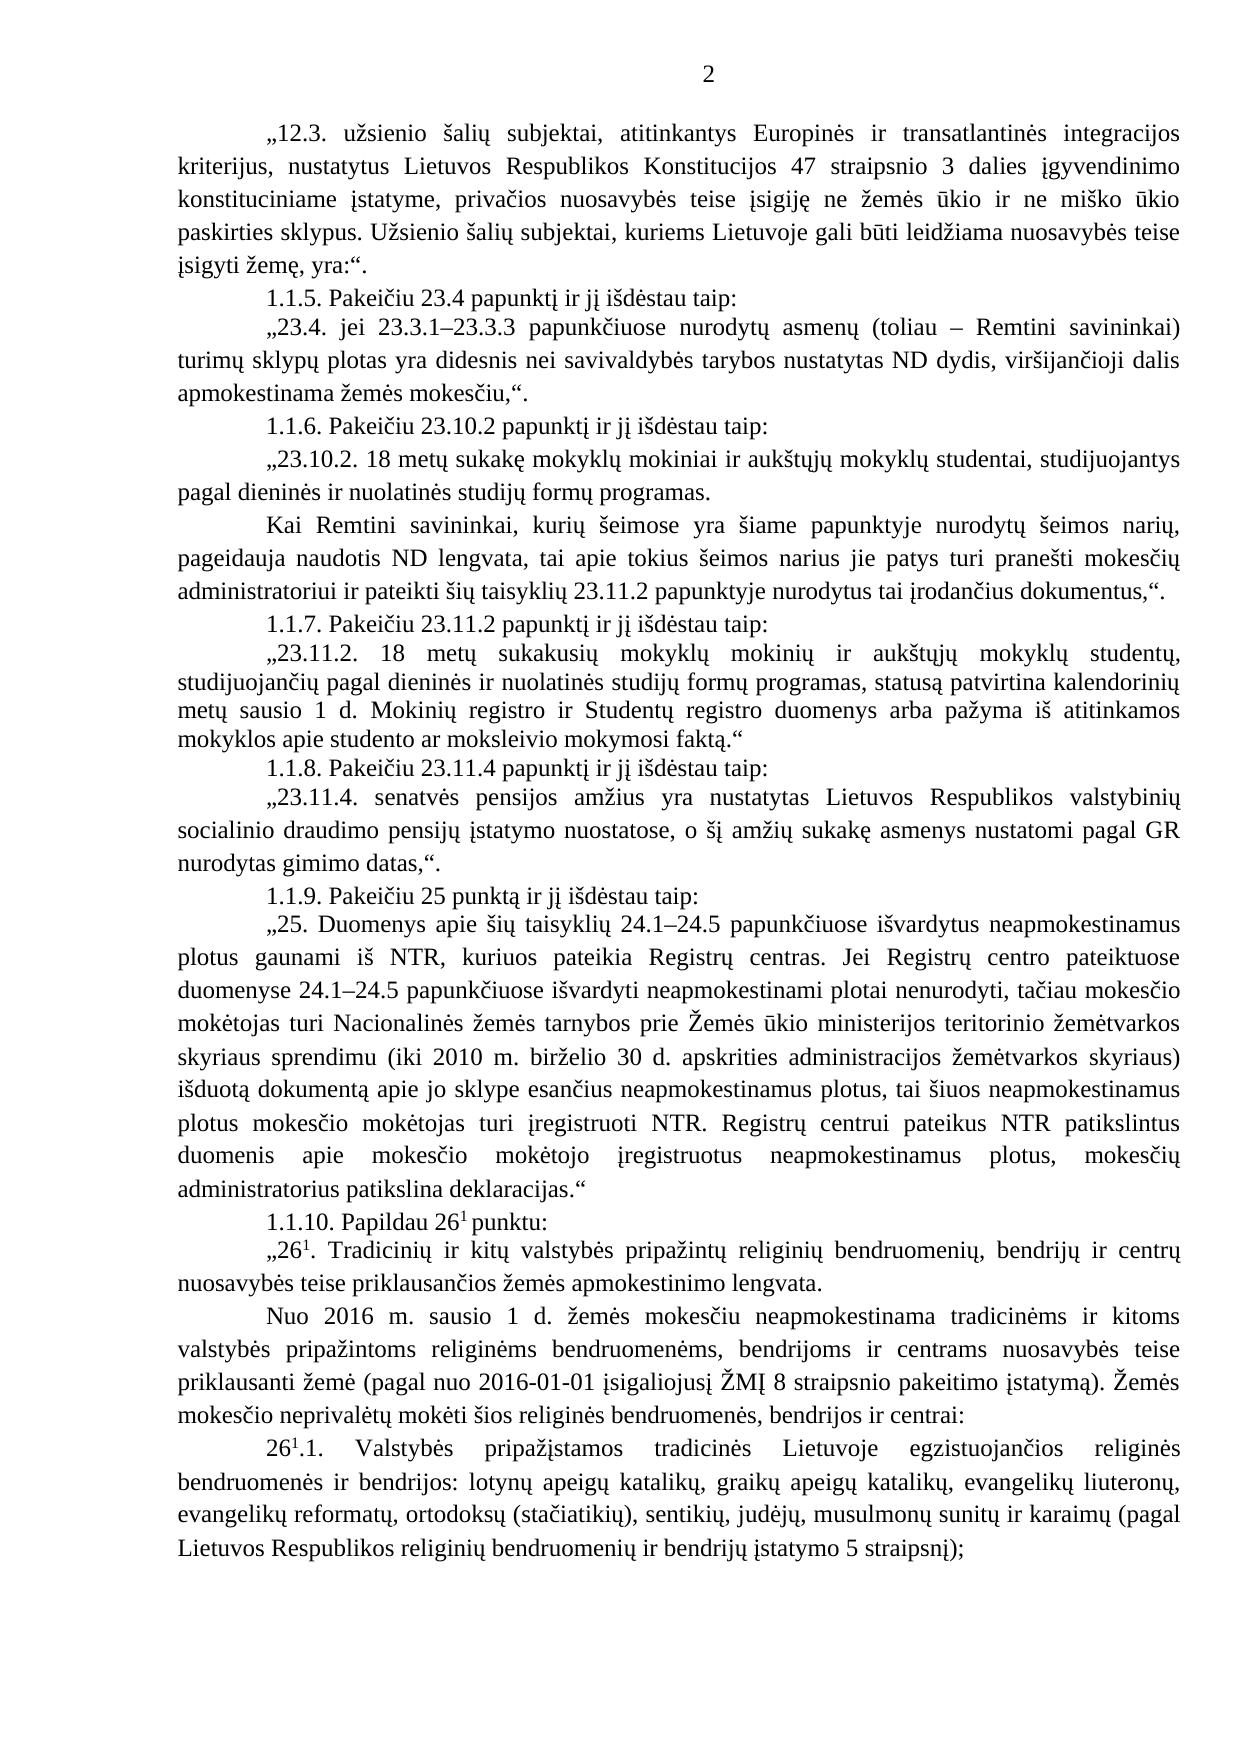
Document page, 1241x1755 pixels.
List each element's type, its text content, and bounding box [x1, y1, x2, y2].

text „23.10.2. 18 metų sukakę mokyklų mokiniai ir aukštųjų mokyklų studentai, studijuojantys pagal dieninės ir nuolatinės studijų formų programas. [177, 444, 1181, 506]
text „23.11.2. 18 metų sukakusių mokyklų mokinių ir aukštųjų mokyklų studentų, studijuojančių pagal dieninės ir nuolatinės studijų formų programas, statusą patvirtina kalendorinių metų sausio 1 d. Mokinių registro ir Studentų registro duomenys arba pažyma iš atitinkamos mokyklos apie studento ar moksleivio mokymosi faktą.“ [177, 638, 1181, 753]
text „23.4. jei 23.3.1–23.3.3 papunkčiuose nurodytų asmenų (toliau – Remtini savininkai) turimų sklypų plotas yra didesnis nei savivaldybės tarybos nustatytas ND dydis, viršijančioji dalis apmokestinama žemės mokesčiu,“. [177, 312, 1181, 407]
text 1.1.6. Pakeičiu 23.10.2 papunktį ir jį išdėstau taip: [177, 411, 1181, 440]
text „261. Tradicinių ir kitų valstybės pripažintų religinių bendruomenių, bendrijų ir centrų nuosavybės teise priklausančios žemės apmokestinimo lengvata. [177, 1235, 1181, 1297]
text 1.1.5. Pakeičiu 23.4 papunktį ir jį išdėstau taip: [251, 283, 1181, 312]
text „25. Duomenys apie šių taisyklių 24.1–24.5 papunkčiuose išvardytus neapmokestinamus plotus gaunami iš NTR, kuriuos pateikia Registrų centras. Jei Registrų centro pateiktuose duomenyse 24.1–24.5 papunkčiuose išvardyti neapmokestinami plotai nenurodyti, tačiau mokesčio mokėtojas turi Nacionalinės žemės tarnybos prie Žemės ūkio ministerijos teritorinio žemėtvarkos skyriaus sprendimu (iki 2010 m. birželio 30 d. apskrities administracijos žemėtvarkos skyriaus) išduotą dokumentą apie jo sklype esančius neapmokestinamus plotus, tai šiuos neapmokestinamus plotus mokesčio mokėtojas turi įregistruoti NTR. Registrų centrui pateikus NTR patikslintus duomenis apie mokesčio mokėtojo įregistruotus neapmokestinamus plotus, mokesčių administratorius patikslina deklaracijas.“ [177, 909, 1181, 1202]
text Kai Remtini savininkai, kurių šeimose yra šiame papunktyje nurodytų šeimos narių, pageidauja naudotis ND lengvata, tai apie tokius šeimos narius jie patys turi pranešti mokesčių administratoriui ir pateikti šių taisyklių 23.11.2 papunktyje nurodytus tai įrodančius dokumentus,“. [177, 510, 1181, 605]
text „23.11.4. senatvės pensijos amžius yra nustatytas Lietuvos Respublikos valstybinių socialinio draudimo pensijų įstatymo nuostatose, o šį amžių sukakę asmenys nustatomi pagal GR nurodytas gimimo datas,“. [177, 782, 1181, 876]
text 1.1.7. Pakeičiu 23.11.2 papunktį ir jį išdėstau taip: [177, 609, 1181, 638]
text 1.1.8. Pakeičiu 23.11.4 papunktį ir jį išdėstau taip: [177, 753, 1181, 782]
text 1.1.10. Papildau 261 punktu: [177, 1207, 1181, 1235]
text 261.1. Valstybės pripažįstamos tradicinės Lietuvoje egzistuojančios religinės bendruomenės ir bendrijos: lotynų apeigų katalikų, graikų apeigų katalikų, evangelikų liuteronų, evangelikų reformatų, ortodoksų (stačiatikių), sentikių, judėjų, musulmonų sunitų ir karaimų (pagal Lietuvos Respublikos religinių bendruomenių ir bendrijų įstatymo 5 straipsnį); [177, 1433, 1181, 1561]
text Nuo 2016 m. sausio 1 d. žemės mokesčiu neapmokestinama tradicinėms ir kitoms valstybės pripažintoms religinėms bendruomenėms, bendrijoms ir centrams nuosavybės teise priklausanti žemė (pagal nuo 2016-01-01 įsigaliojusį ŽMĮ 8 straipsnio pakeitimo įstatymą). Žemės mokesčio neprivalėtų mokėti šios religinės bendruomenės, bendrijos ir centrai: [177, 1301, 1181, 1429]
text „12.3. užsienio šalių subjektai, atitinkantys Europinės ir transatlantinės integracijos kriterijus, nustatytus Lietuvos Respublikos Konstitucijos 47 straipsnio 3 dalies įgyvendinimo konstituciniame įstatyme, privačios nuosavybės teise įsigiję ne žemės ūkio ir ne miško ūkio paskirties sklypus. Užsienio šalių subjektai, kuriems Lietuvoje gali būti leidžiama nuosavybės teise įsigyti žemę, yra:“. [177, 118, 1181, 279]
text 1.1.9. Pakeičiu 25 punktą ir jį išdėstau taip: [177, 881, 1181, 909]
